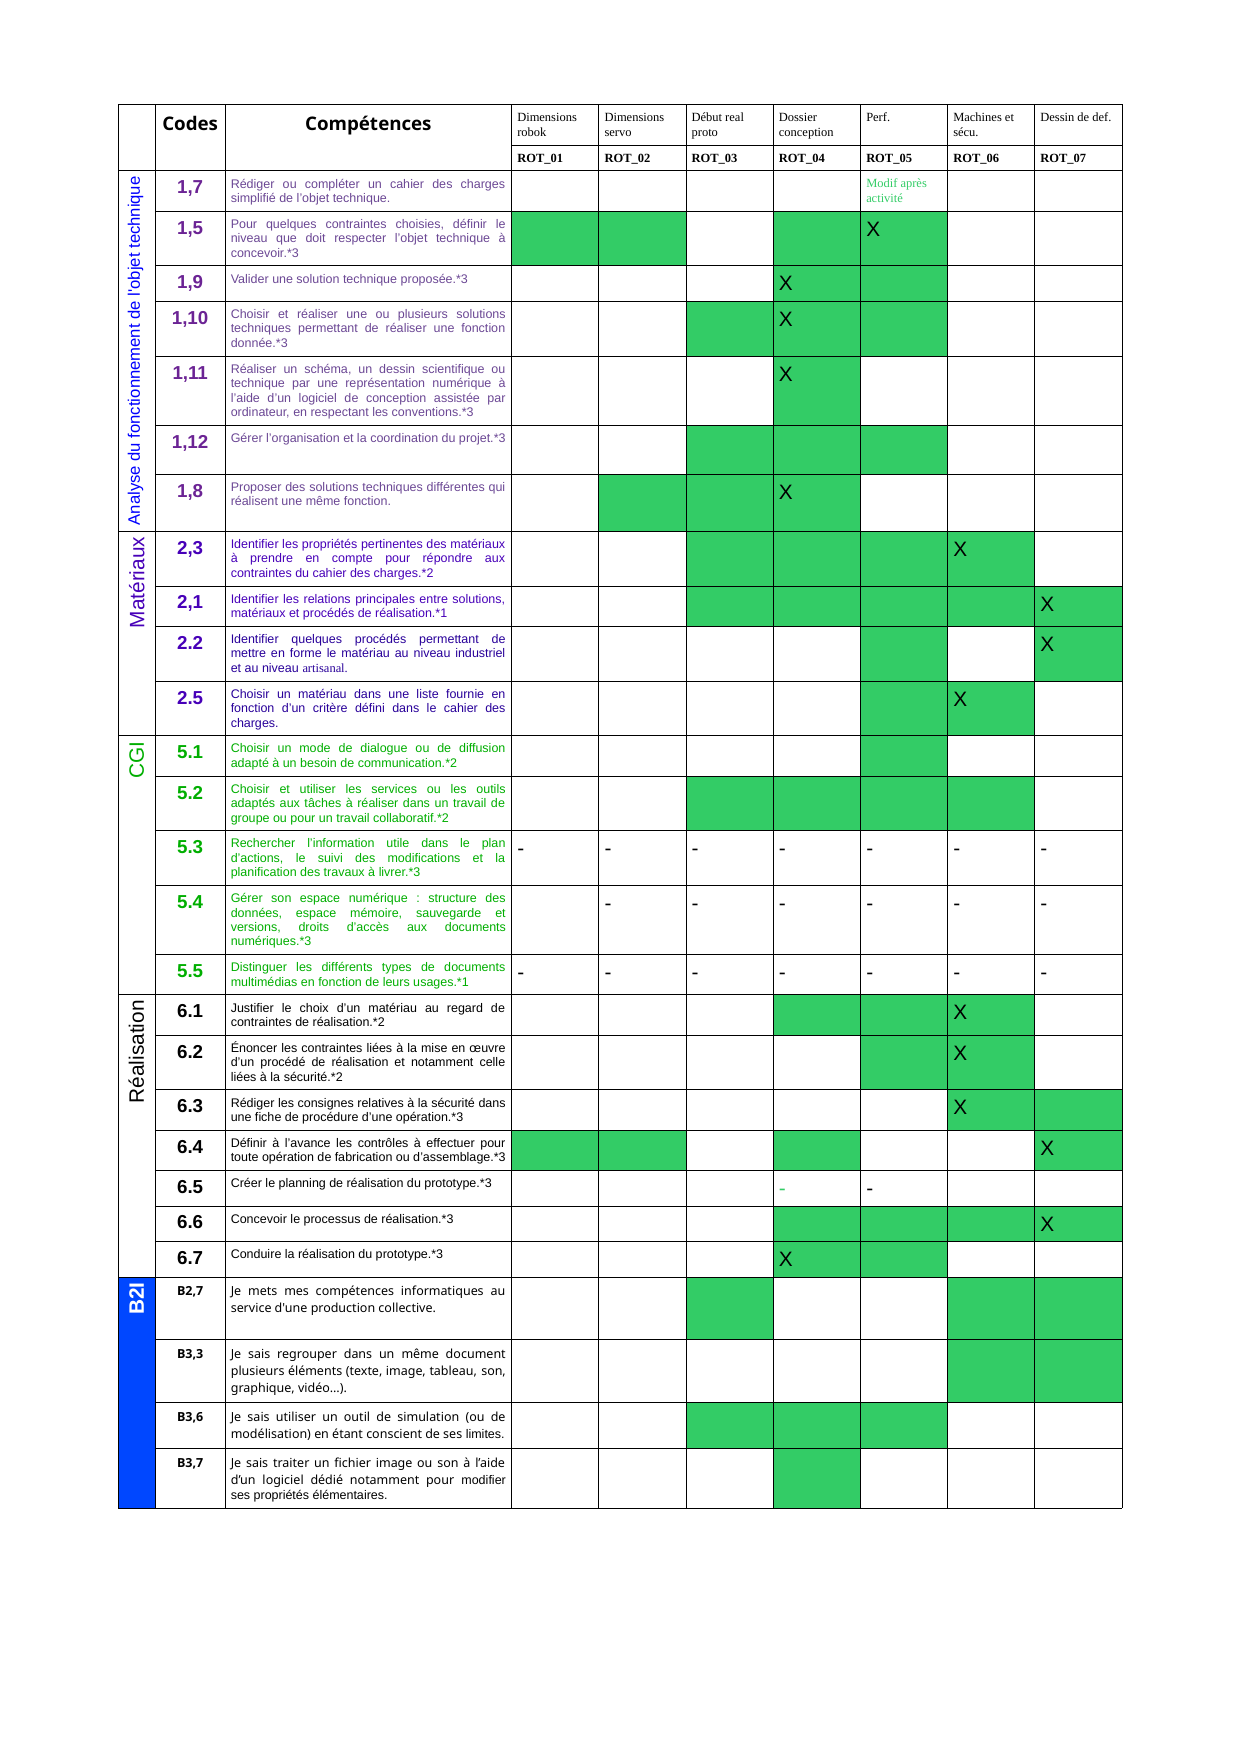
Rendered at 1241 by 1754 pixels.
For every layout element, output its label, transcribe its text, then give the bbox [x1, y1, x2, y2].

table_cell [774, 532, 860, 586]
table_cell [774, 171, 860, 211]
table_header Machines et sécu. [948, 105, 1034, 144]
table_header Dessin de def. [1035, 105, 1122, 144]
table_cell B3,6 [156, 1403, 225, 1448]
table_cell [948, 1449, 1034, 1508]
table_cell X [948, 532, 1034, 586]
table_cell - [774, 886, 860, 954]
table_cell [1035, 302, 1122, 356]
table_cell - [1035, 955, 1122, 994]
table_cell [512, 266, 598, 301]
table_cell [599, 302, 686, 356]
table_cell 1,9 [156, 266, 225, 301]
table_cell Je sais regrouper dans un même document plusieurs éléments (texte, image, tableau, son, graphique, vidéo…). [226, 1340, 511, 1402]
table_cell [512, 886, 598, 954]
table_cell [861, 475, 947, 531]
table_cell Matériaux [119, 532, 155, 735]
table_cell [599, 1207, 686, 1241]
table_cell [512, 627, 598, 681]
table_header [119, 105, 155, 170]
table_cell [774, 682, 860, 735]
table_cell [512, 1340, 598, 1402]
table_cell ROT_04 [774, 146, 860, 170]
table_cell 1,10 [156, 302, 225, 356]
table_cell [687, 1207, 773, 1241]
table_cell [948, 1171, 1034, 1206]
table_cell [599, 532, 686, 586]
table_cell [512, 1131, 598, 1170]
table_cell [948, 266, 1034, 301]
table_cell [861, 587, 947, 626]
table_cell [599, 587, 686, 626]
table_cell X [948, 1036, 1034, 1089]
table_cell [687, 357, 773, 425]
table_cell [599, 426, 686, 474]
table_cell Réalisation [119, 995, 155, 1277]
table_cell [861, 736, 947, 776]
table_cell [1035, 357, 1122, 425]
table_cell Je sais utiliser un outil de simulation (ou de modélisation) en étant conscient de ses limites. [226, 1403, 511, 1448]
table_cell CGI [119, 736, 155, 994]
table_cell [687, 1036, 773, 1089]
table_cell [948, 736, 1034, 776]
table_cell [599, 1242, 686, 1277]
table_cell Rechercher l’information utile dans le plan d’actions, le suivi des modifications et la planification des travaux à livrer.*3 [226, 831, 511, 885]
table_cell 2,5 [156, 682, 225, 735]
table_cell [774, 587, 860, 626]
table_cell [774, 1207, 860, 1241]
table_cell [599, 475, 686, 531]
table_cell [687, 532, 773, 586]
table_cell 2,3 [156, 532, 225, 586]
table_cell 5,2 [156, 777, 225, 830]
table_cell 2,1 [156, 587, 225, 626]
table_cell [512, 1171, 598, 1206]
table_cell Gérer l’organisation et la coordination du projet.*3 [226, 426, 511, 474]
table_cell 6,7 [156, 1242, 225, 1277]
table_cell [687, 682, 773, 735]
table_cell [948, 627, 1034, 681]
table_cell X [1035, 627, 1122, 681]
table_cell [948, 1242, 1034, 1277]
table_cell ROT_03 [687, 146, 773, 170]
table_cell [599, 1171, 686, 1206]
table_cell Choisir un matériau dans une liste fournie en fonction d’un critère défini dans le cahier des charges. [226, 682, 511, 735]
table_cell Proposer des solutions techniques différentes qui réalisent une même fonction. [226, 475, 511, 531]
table_cell [687, 995, 773, 1035]
table_cell [512, 212, 598, 265]
table_cell - [948, 955, 1034, 994]
table_cell - [861, 955, 947, 994]
table_cell [1035, 1403, 1122, 1448]
table_cell [687, 266, 773, 301]
table_cell [512, 426, 598, 474]
table_cell ROT_01 [512, 146, 598, 170]
table_cell [599, 995, 686, 1035]
table_cell [1035, 1278, 1122, 1339]
table_cell [948, 1278, 1034, 1339]
table_cell [774, 995, 860, 1035]
table_cell [774, 1340, 860, 1402]
table_cell [687, 736, 773, 776]
table_cell 1,11 [156, 357, 225, 425]
table_cell Valider une solution technique proposée.*3 [226, 266, 511, 301]
table_cell [599, 171, 686, 211]
table_header Dossier conception [774, 105, 860, 144]
table_cell [599, 777, 686, 830]
table_cell - [512, 955, 598, 994]
table_cell 5,3 [156, 831, 225, 885]
table_cell Modif après activité [861, 171, 947, 211]
table_cell [948, 1131, 1034, 1170]
table_cell [512, 1036, 598, 1089]
table_cell X [948, 682, 1034, 735]
table_cell Justifier le choix d’un matériau au regard de contraintes de réalisation.*2 [226, 995, 511, 1035]
table_cell B2,7 [156, 1278, 225, 1339]
table_cell X [774, 357, 860, 425]
table_cell [861, 1090, 947, 1130]
table_cell [774, 212, 860, 265]
table_cell [1035, 475, 1122, 531]
table_cell [774, 1403, 860, 1448]
table_cell 5,1 [156, 736, 225, 776]
table_cell [512, 736, 598, 776]
table_header Dimensions servo [599, 105, 686, 144]
table_cell [599, 1449, 686, 1508]
table_cell [512, 1278, 598, 1339]
table_cell X [774, 1242, 860, 1277]
table_cell - [512, 831, 598, 885]
table_cell [861, 1131, 947, 1170]
table_cell [687, 171, 773, 211]
table_cell [774, 777, 860, 830]
table_cell - [599, 831, 686, 885]
table_cell [687, 1449, 773, 1508]
table_cell Analyse du fonctionnement de l'objet technique [119, 171, 155, 531]
table_cell X [774, 266, 860, 301]
table_cell [599, 1340, 686, 1402]
table_cell [1035, 777, 1122, 830]
table_cell [687, 302, 773, 356]
table_cell ROT_07 [1035, 146, 1122, 170]
table_cell 1,7 [156, 171, 225, 211]
table_cell 6,2 [156, 1036, 225, 1089]
table_cell [512, 475, 598, 531]
table_cell 1,8 [156, 475, 225, 531]
table_cell [599, 1131, 686, 1170]
table_cell [687, 426, 773, 474]
table_cell - [861, 1171, 947, 1206]
table_cell Définir à l’avance les contrôles à effectuer pour toute opération de fabrication ou d’assemblage.*3 [226, 1131, 511, 1170]
table_cell [599, 1036, 686, 1089]
table_cell Énoncer les contraintes liées à la mise en œuvre d’un procédé de réalisation et notamment celle liées à la sécurité.*2 [226, 1036, 511, 1089]
table_cell [599, 682, 686, 735]
table_cell [687, 1278, 773, 1339]
table_cell [861, 532, 947, 586]
table_cell 1,12 [156, 426, 225, 474]
table_cell 6,6 [156, 1207, 225, 1241]
table_cell - [687, 831, 773, 885]
table_cell [599, 1278, 686, 1339]
table_cell [948, 212, 1034, 265]
table_cell Rédiger ou compléter un cahier des charges simplifié de l’objet technique. [226, 171, 511, 211]
table_cell [512, 357, 598, 425]
table_cell [861, 777, 947, 830]
table_cell [774, 1090, 860, 1130]
table_cell [512, 995, 598, 1035]
table_cell [687, 1171, 773, 1206]
table_cell [687, 777, 773, 830]
table_cell [687, 587, 773, 626]
table_cell - [774, 831, 860, 885]
table_cell X [1035, 1207, 1122, 1241]
table_cell - [948, 886, 1034, 954]
table_cell [861, 1403, 947, 1448]
table_cell [1035, 1242, 1122, 1277]
table_cell 1,5 [156, 212, 225, 265]
table_cell [512, 1242, 598, 1277]
table_cell [1035, 1449, 1122, 1508]
table_cell [948, 1207, 1034, 1241]
table_cell [599, 266, 686, 301]
table_cell [948, 357, 1034, 425]
table_cell [512, 1207, 598, 1241]
table_cell [1035, 736, 1122, 776]
table_cell [861, 627, 947, 681]
table_cell B3,3 [156, 1340, 225, 1402]
table_cell [599, 1403, 686, 1448]
table_cell X [948, 1090, 1034, 1130]
table_cell [512, 777, 598, 830]
table_cell [1035, 682, 1122, 735]
table_cell [1035, 171, 1122, 211]
table_cell Choisir et utiliser les services ou les outils adaptés aux tâches à réaliser dans un travail de groupe ou pour un travail collaboratif.*2 [226, 777, 511, 830]
table_cell [599, 357, 686, 425]
table_cell [512, 302, 598, 356]
table_cell [512, 171, 598, 211]
table_cell B2I [119, 1278, 155, 1508]
table_cell Je sais traiter un fichier image ou son à l’aide d’un logiciel dédié notamment pour modifier ses propriétés élémentaires. [226, 1449, 511, 1508]
table_cell 6,1 [156, 995, 225, 1035]
table_header Perf. [861, 105, 947, 144]
table_cell [774, 1449, 860, 1508]
table_cell [512, 587, 598, 626]
table_cell - [1035, 831, 1122, 885]
table_cell X [1035, 587, 1122, 626]
table_cell [1035, 1171, 1122, 1206]
table_cell [861, 1036, 947, 1089]
table_cell [512, 1090, 598, 1130]
table_cell Je mets mes compétences informatiques au service d'une production collective. [226, 1278, 511, 1339]
table_cell X [1035, 1131, 1122, 1170]
table_cell [687, 475, 773, 531]
table_cell [774, 426, 860, 474]
table_cell [861, 995, 947, 1035]
table_cell [774, 736, 860, 776]
table_cell [1035, 426, 1122, 474]
table_cell - [687, 955, 773, 994]
table_cell [512, 682, 598, 735]
table_cell Identifier les relations principales entre solutions, matériaux et procédés de réalisation.*1 [226, 587, 511, 626]
table_cell - [774, 955, 860, 994]
table_cell [948, 1340, 1034, 1402]
table_cell 6,4 [156, 1131, 225, 1170]
table_cell [861, 1449, 947, 1508]
table_cell [512, 532, 598, 586]
table_cell ROT_06 [948, 146, 1034, 170]
table_cell - [948, 831, 1034, 885]
table_cell Pour quelques contraintes choisies, définir le niveau que doit respecter l’objet technique à concevoir.*3 [226, 212, 511, 265]
table_cell [774, 1278, 860, 1339]
table_cell 5,5 [156, 955, 225, 994]
table_cell Identifier les propriétés pertinentes des matériaux à prendre en compte pour répondre aux contraintes du cahier des charges.*2 [226, 532, 511, 586]
table_cell 5,4 [156, 886, 225, 954]
table_cell Réaliser un schéma, un dessin scientifique ou technique par une représentation numérique à l’aide d’un logiciel de conception assistée par ordinateur, en respectant les conventions.*3 [226, 357, 511, 425]
table_cell [1035, 1340, 1122, 1402]
table_header Début real proto [687, 105, 773, 144]
table_cell Gérer son espace numérique : structure des données, espace mémoire, sauvegarde et versions, droits d’accès aux documents numériques.*3 [226, 886, 511, 954]
table_cell Identifier quelques procédés permettant de mettre en forme le matériau au niveau industriel et au niveau artisanal. [226, 627, 511, 681]
table_cell [948, 777, 1034, 830]
table_cell [861, 682, 947, 735]
table_cell [861, 1242, 947, 1277]
table_cell [948, 1403, 1034, 1448]
table_cell [1035, 995, 1122, 1035]
table_cell [1035, 1036, 1122, 1089]
table_cell [1035, 266, 1122, 301]
table_cell [599, 627, 686, 681]
table_cell Créer le planning de réalisation du prototype.*3 [226, 1171, 511, 1206]
table_cell [512, 1449, 598, 1508]
table_cell 2,2 [156, 627, 225, 681]
table_cell Distinguer les différents types de documents multimédias en fonction de leurs usages.*1 [226, 955, 511, 994]
table_cell [861, 1278, 947, 1339]
table_cell [948, 587, 1034, 626]
table_header Codes [156, 105, 225, 170]
table_cell [861, 426, 947, 474]
table_cell B3,7 [156, 1449, 225, 1508]
table_cell ROT_05 [861, 146, 947, 170]
table_cell 6,5 [156, 1171, 225, 1206]
table_cell [687, 1242, 773, 1277]
table_header Compétences [226, 105, 511, 170]
table_cell [1035, 532, 1122, 586]
table_cell X [774, 302, 860, 356]
table_cell [948, 475, 1034, 531]
table_cell [774, 1131, 860, 1170]
table_cell - [687, 886, 773, 954]
table_cell [599, 212, 686, 265]
table_cell ROT_02 [599, 146, 686, 170]
table_cell [774, 627, 860, 681]
table_cell X [774, 475, 860, 531]
table_cell [687, 1131, 773, 1170]
table_cell [687, 1403, 773, 1448]
table_cell [687, 1090, 773, 1130]
table_cell [687, 627, 773, 681]
table_cell - [774, 1171, 860, 1206]
table_cell [861, 302, 947, 356]
table_cell [687, 212, 773, 265]
table_cell - [599, 955, 686, 994]
table_cell [512, 1403, 598, 1448]
table_cell [948, 171, 1034, 211]
table_cell Choisir un mode de dialogue ou de diffusion adapté à un besoin de communication.*2 [226, 736, 511, 776]
table_cell - [861, 886, 947, 954]
table_cell Choisir et réaliser une ou plusieurs solutions techniques permettant de réaliser une fonction donnée.*3 [226, 302, 511, 356]
table_cell [861, 357, 947, 425]
table_cell Conduire la réalisation du prototype.*3 [226, 1242, 511, 1277]
table_cell Rédiger les consignes relatives à la sécurité dans une fiche de procédure d’une opération.*3 [226, 1090, 511, 1130]
table_cell [861, 1340, 947, 1402]
table_cell [861, 1207, 947, 1241]
table_cell 6,3 [156, 1090, 225, 1130]
table_cell X [861, 212, 947, 265]
table_cell [948, 302, 1034, 356]
table_cell [599, 1090, 686, 1130]
table_cell [774, 1036, 860, 1089]
table_cell [948, 426, 1034, 474]
table_cell [1035, 1090, 1122, 1130]
table_cell Concevoir le processus de réalisation.*3 [226, 1207, 511, 1241]
table_cell [599, 736, 686, 776]
table_cell - [1035, 886, 1122, 954]
table_cell X [948, 995, 1034, 1035]
table_cell - [599, 886, 686, 954]
table_cell [861, 266, 947, 301]
table_cell [1035, 212, 1122, 265]
table_header Dimensions robok [512, 105, 598, 144]
table_cell - [861, 831, 947, 885]
table_cell [687, 1340, 773, 1402]
